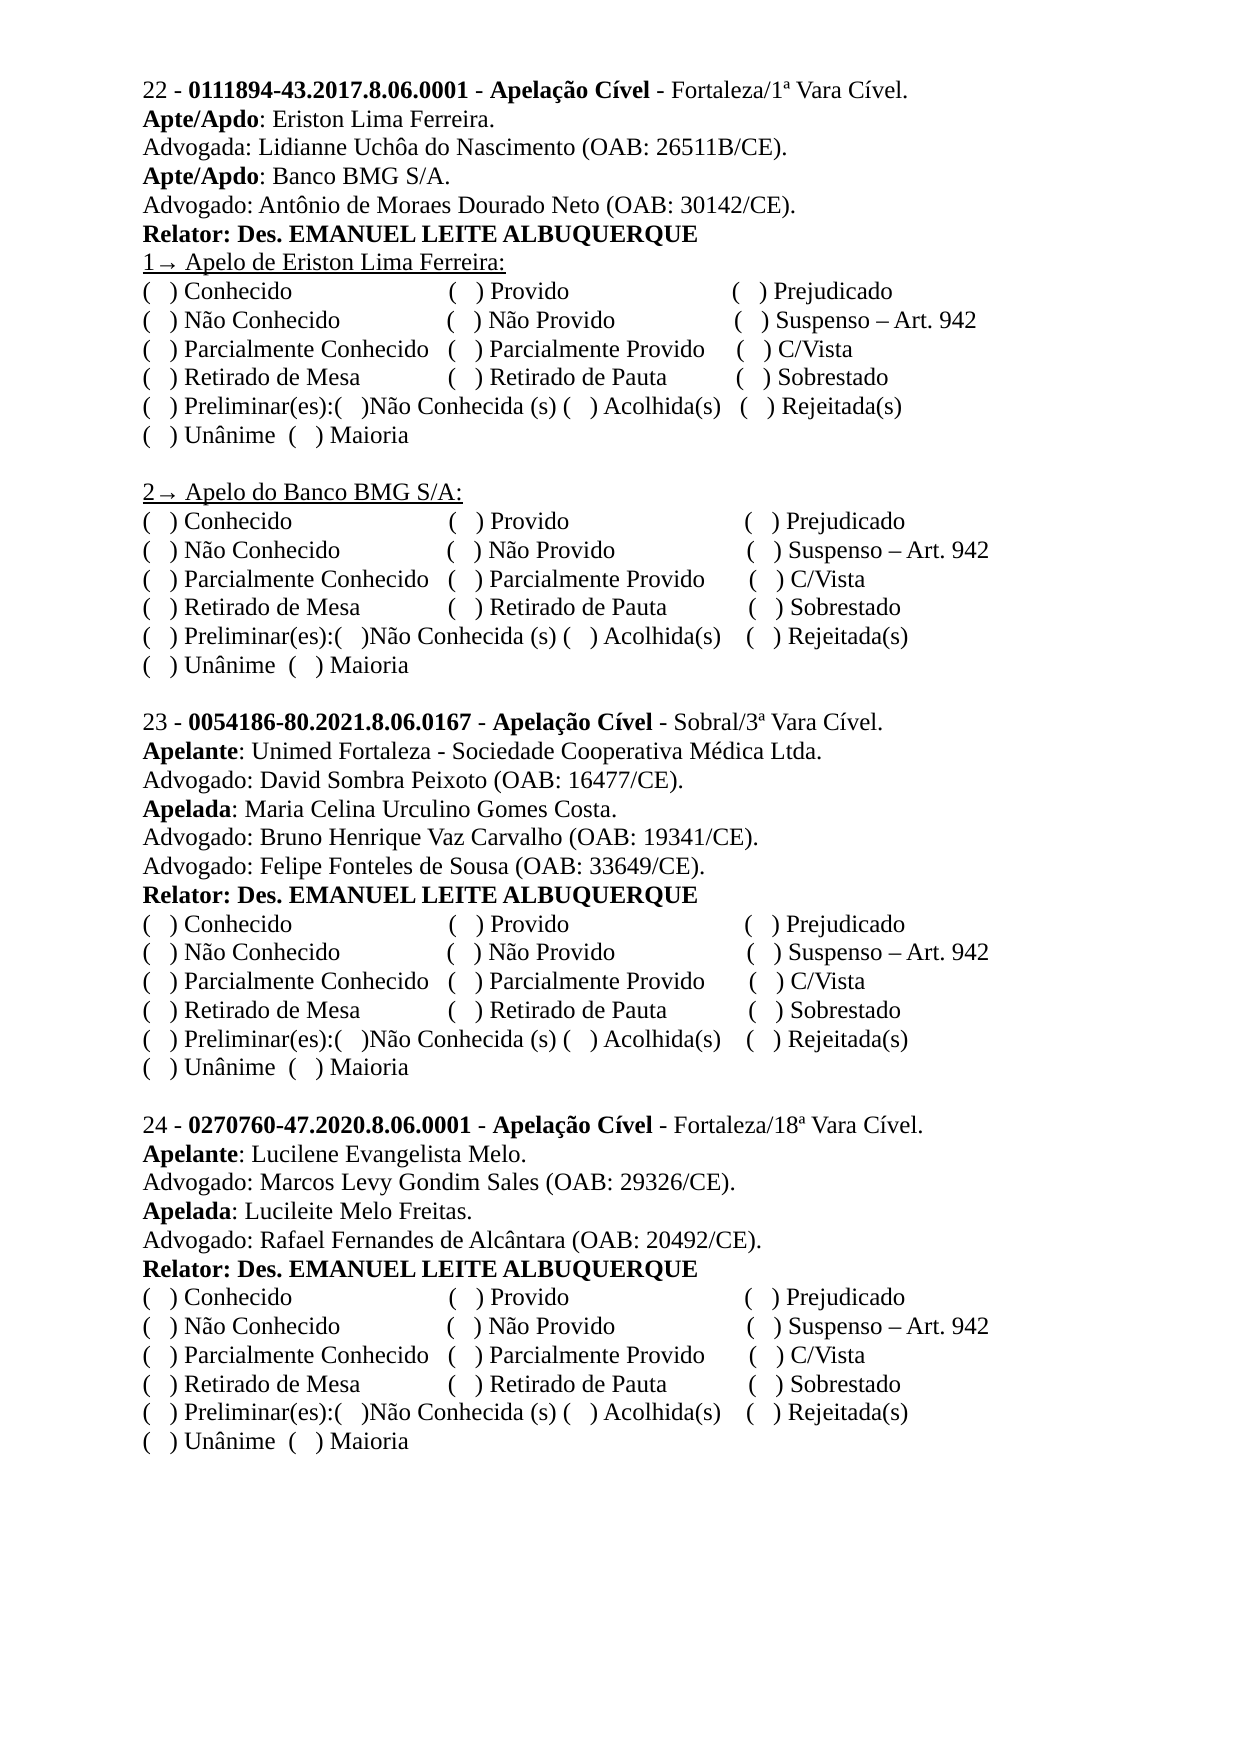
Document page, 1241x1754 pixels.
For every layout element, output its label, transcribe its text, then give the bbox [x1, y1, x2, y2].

text Advogado: Rafael Fernandes de Alcântara (OAB: 20492/CE). [142, 1225, 1141, 1254]
text 1→ Apelo de Eriston Lima Ferreira: [142, 247, 1141, 276]
text ( ) Retirado de Mesa ( ) Retirado de Pauta ( ) Sobrestado [142, 592, 1158, 621]
text ( ) Conhecido ( ) Provido ( ) Prejudicado [142, 276, 1141, 305]
text Apte/Apdo: Banco BMG S/A. [142, 161, 1141, 190]
text 22 - 0111894-43.2017.8.06.0001 - Apelação Cível - Fortaleza/1ª Vara Cível. [142, 75, 1141, 104]
text ( ) Preliminar(es):( )Não Conhecida (s) ( ) Acolhida(s) ( ) Rejeitada(s) [142, 1397, 1158, 1426]
text 23 - 0054186-80.2021.8.06.0167 - Apelação Cível - Sobral/3ª Vara Cível. [142, 707, 1141, 736]
text ( ) Unânime ( ) Maioria [142, 1426, 1158, 1455]
text Advogado: Antônio de Moraes Dourado Neto (OAB: 30142/CE). [142, 190, 1141, 219]
text ( ) Não Conhecido ( ) Não Provido ( ) Suspenso – Art. 942 [142, 305, 1158, 334]
text Relator: Des. EMANUEL LEITE ALBUQUERQUE [142, 219, 1141, 247]
text Relator: Des. EMANUEL LEITE ALBUQUERQUE [142, 880, 1141, 909]
text ( ) Unânime ( ) Maioria [142, 420, 1158, 449]
text Apelante: Unimed Fortaleza - Sociedade Cooperativa Médica Ltda. [142, 736, 1141, 765]
text ( ) Parcialmente Conhecido ( ) Parcialmente Provido ( ) C/Vista [142, 966, 1158, 995]
text ( ) Unânime ( ) Maioria [142, 650, 1158, 679]
text Apte/Apdo: Eriston Lima Ferreira. [142, 104, 1141, 132]
text ( ) Conhecido ( ) Provido ( ) Prejudicado [142, 909, 1141, 937]
text Advogado: Marcos Levy Gondim Sales (OAB: 29326/CE). [142, 1167, 1141, 1196]
text ( ) Preliminar(es):( )Não Conhecida (s) ( ) Acolhida(s) ( ) Rejeitada(s) [142, 391, 1158, 420]
text ( ) Não Conhecido ( ) Não Provido ( ) Suspenso – Art. 942 [142, 1311, 1158, 1340]
text ( ) Parcialmente Conhecido ( ) Parcialmente Provido ( ) C/Vista [142, 1340, 1158, 1369]
text ( ) Parcialmente Conhecido ( ) Parcialmente Provido ( ) C/Vista [142, 564, 1158, 592]
text 2→ Apelo do Banco BMG S/A: [142, 477, 1141, 506]
text Advogada: Lidianne Uchôa do Nascimento (OAB: 26511B/CE). [142, 132, 1141, 161]
text 24 - 0270760-47.2020.8.06.0001 - Apelação Cível - Fortaleza/18ª Vara Cível. [142, 1110, 1141, 1139]
text ( ) Não Conhecido ( ) Não Provido ( ) Suspenso – Art. 942 [142, 937, 1158, 966]
text Advogado: David Sombra Peixoto (OAB: 16477/CE). [142, 765, 1141, 794]
text ( ) Retirado de Mesa ( ) Retirado de Pauta ( ) Sobrestado [142, 995, 1158, 1024]
text ( ) Não Conhecido ( ) Não Provido ( ) Suspenso – Art. 942 [142, 535, 1158, 564]
text Apelada: Maria Celina Urculino Gomes Costa. [142, 794, 1141, 822]
text ( ) Conhecido ( ) Provido ( ) Prejudicado [142, 1282, 1141, 1311]
text ( ) Retirado de Mesa ( ) Retirado de Pauta ( ) Sobrestado [142, 362, 1158, 391]
text ( ) Parcialmente Conhecido ( ) Parcialmente Provido ( ) C/Vista [142, 334, 1158, 362]
text Relator: Des. EMANUEL LEITE ALBUQUERQUE [142, 1254, 1141, 1282]
text ( ) Unânime ( ) Maioria [142, 1052, 1158, 1081]
text ( ) Conhecido ( ) Provido ( ) Prejudicado [142, 506, 1141, 535]
text Advogado: Bruno Henrique Vaz Carvalho (OAB: 19341/CE). [142, 822, 1141, 851]
text Apelada: Lucileite Melo Freitas. [142, 1196, 1141, 1225]
text Advogado: Felipe Fonteles de Sousa (OAB: 33649/CE). [142, 851, 1141, 880]
text ( ) Preliminar(es):( )Não Conhecida (s) ( ) Acolhida(s) ( ) Rejeitada(s) [142, 621, 1158, 650]
text Apelante: Lucilene Evangelista Melo. [142, 1139, 1141, 1167]
text ( ) Retirado de Mesa ( ) Retirado de Pauta ( ) Sobrestado [142, 1369, 1158, 1397]
text ( ) Preliminar(es):( )Não Conhecida (s) ( ) Acolhida(s) ( ) Rejeitada(s) [142, 1024, 1158, 1052]
